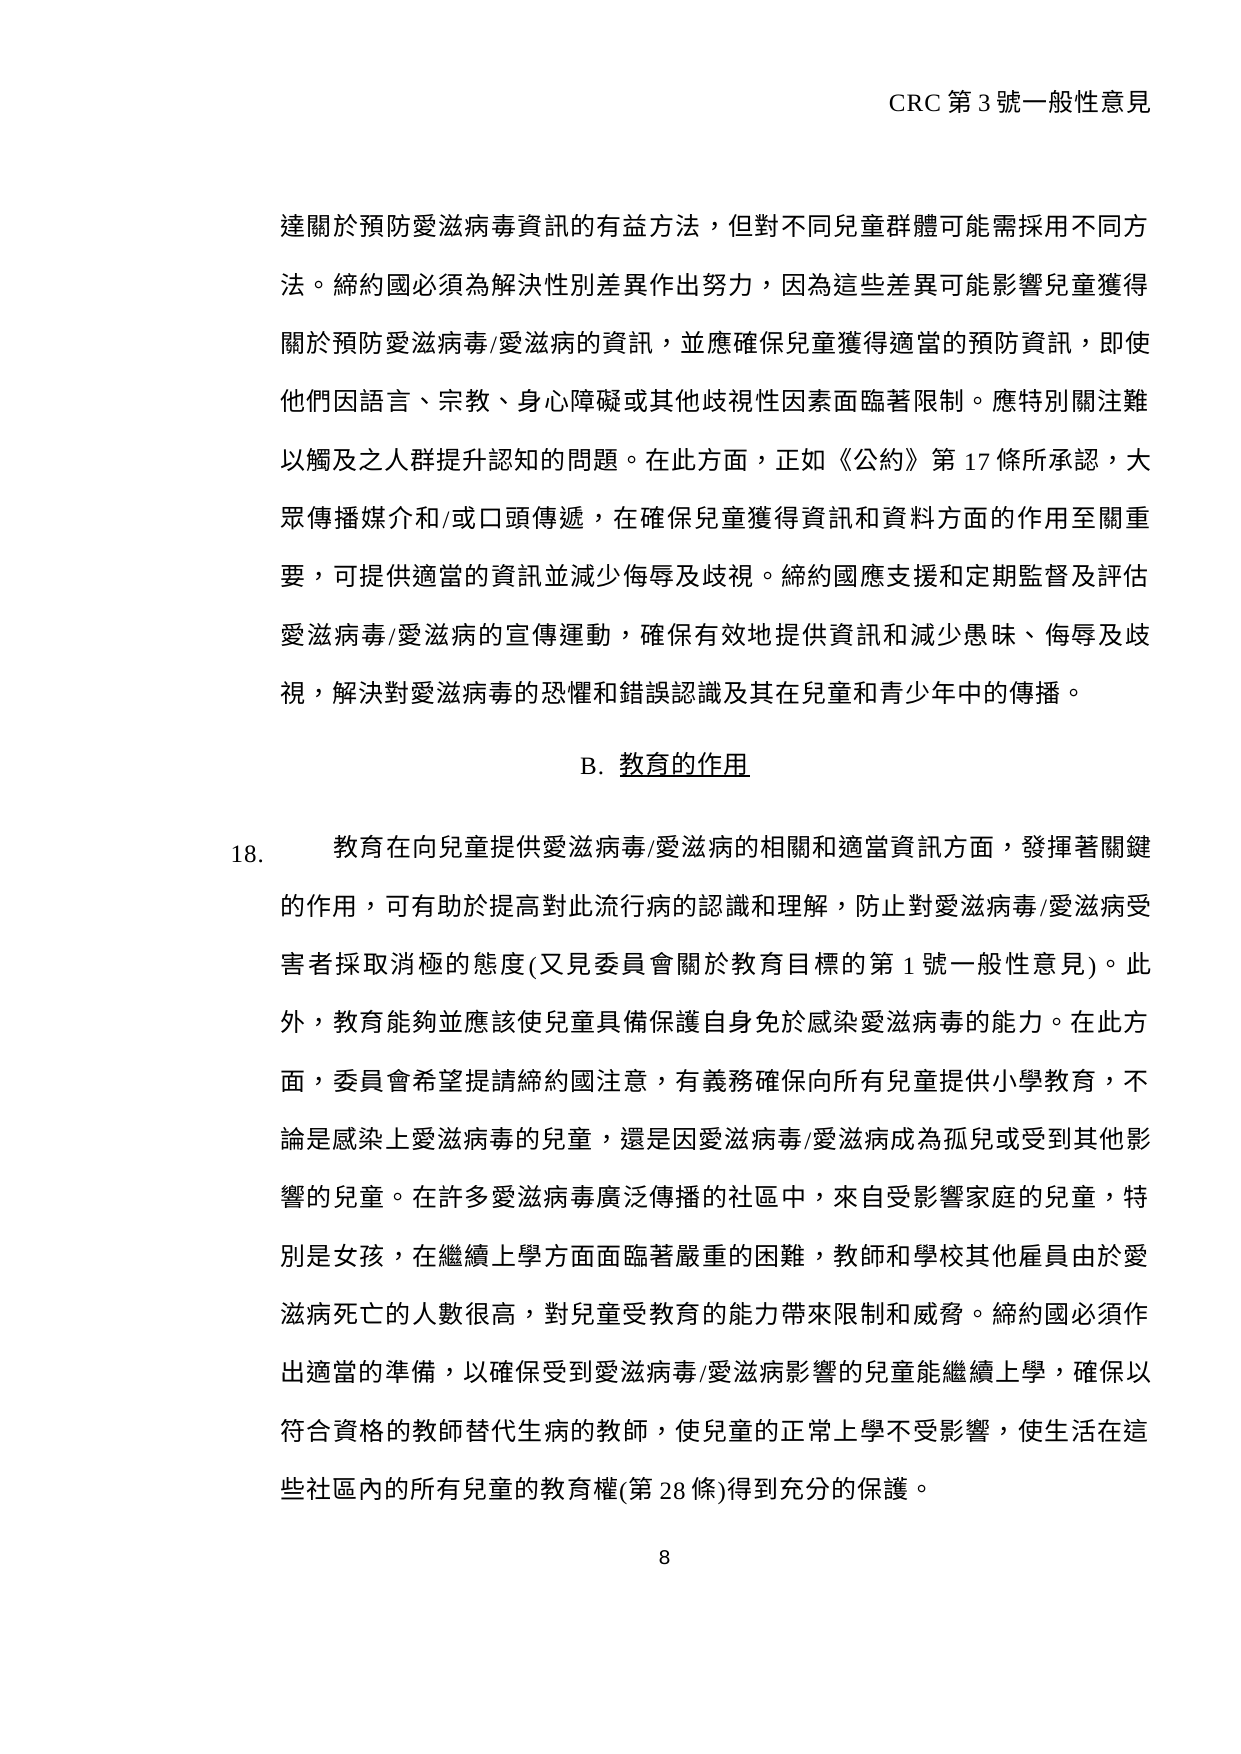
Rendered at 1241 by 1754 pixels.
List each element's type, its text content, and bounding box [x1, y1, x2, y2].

list 達關於預防愛滋病毒資訊的有益方法，但對不同兒童群體可能需採用不同方法。締約國必須為解決性別差異作出努力，因為這些差異可能影響兒童獲得關於預防愛滋病毒/愛滋病的資訊，並應確保兒童獲得適當的預防資訊，即使他們因語言、宗教、身心障礙或其他歧視性因素面臨著限制。應特別關注難以觸及之人群提升認知的問題。在此方面，正如《公約》第17條所承認，大眾傳播媒介和/或口頭傳遞，在確保兒童獲得資訊和資料方面的作用至關重要，可提供適當的資訊並減少侮辱及歧視。締約國應支援和定期監督及評估愛滋病毒/愛滋病的宣傳運動，確保有效地提供資訊和減少愚昧、侮辱及歧視，解決對愛滋病毒的恐懼和錯誤認識及其在兒童和青少年中的傳播。 [230, 207, 1152, 715]
list 教育在向兒童提供愛滋病毒/愛滋病的相關和適當資訊方面，發揮著關鍵的作用，可有助於提高對此流行病的認識和理解，防止對愛滋病毒/愛滋病受害者採取消極的態度(又見委員會關於教育目標的第1號一般性意見)。此外，教育能夠並應該使兒童具備保護自身免於感染愛滋病毒的能力。在此方面，委員會希望提請締約國注意，有義務確保向所有兒童提供小學教育，不論是感染上愛滋病毒的兒童，還是因愛滋病毒/愛滋病成為孤兒或受到其他影響的兒童。在許多愛滋病毒廣泛傳播的社區中，來自受影響家庭的兒童，特別是女孩，在繼續上學方面面臨著嚴重的困難，教師和學校其他雇員由於愛滋病死亡的人數很高，對兒童受教育的能力帶來限制和威脅。締約國必須作出適當的準備，以確保受到愛滋病毒/愛滋病影響的兒童能繼續上學，確保以符合資格的教師替代生病的教師，使兒童的正常上學不受影響，使生活在這些社區內的所有兒童的教育權(第28條)得到充分的保護。 [230, 828, 1152, 1511]
subtitle B. 教育的作用 [177, 744, 1152, 786]
